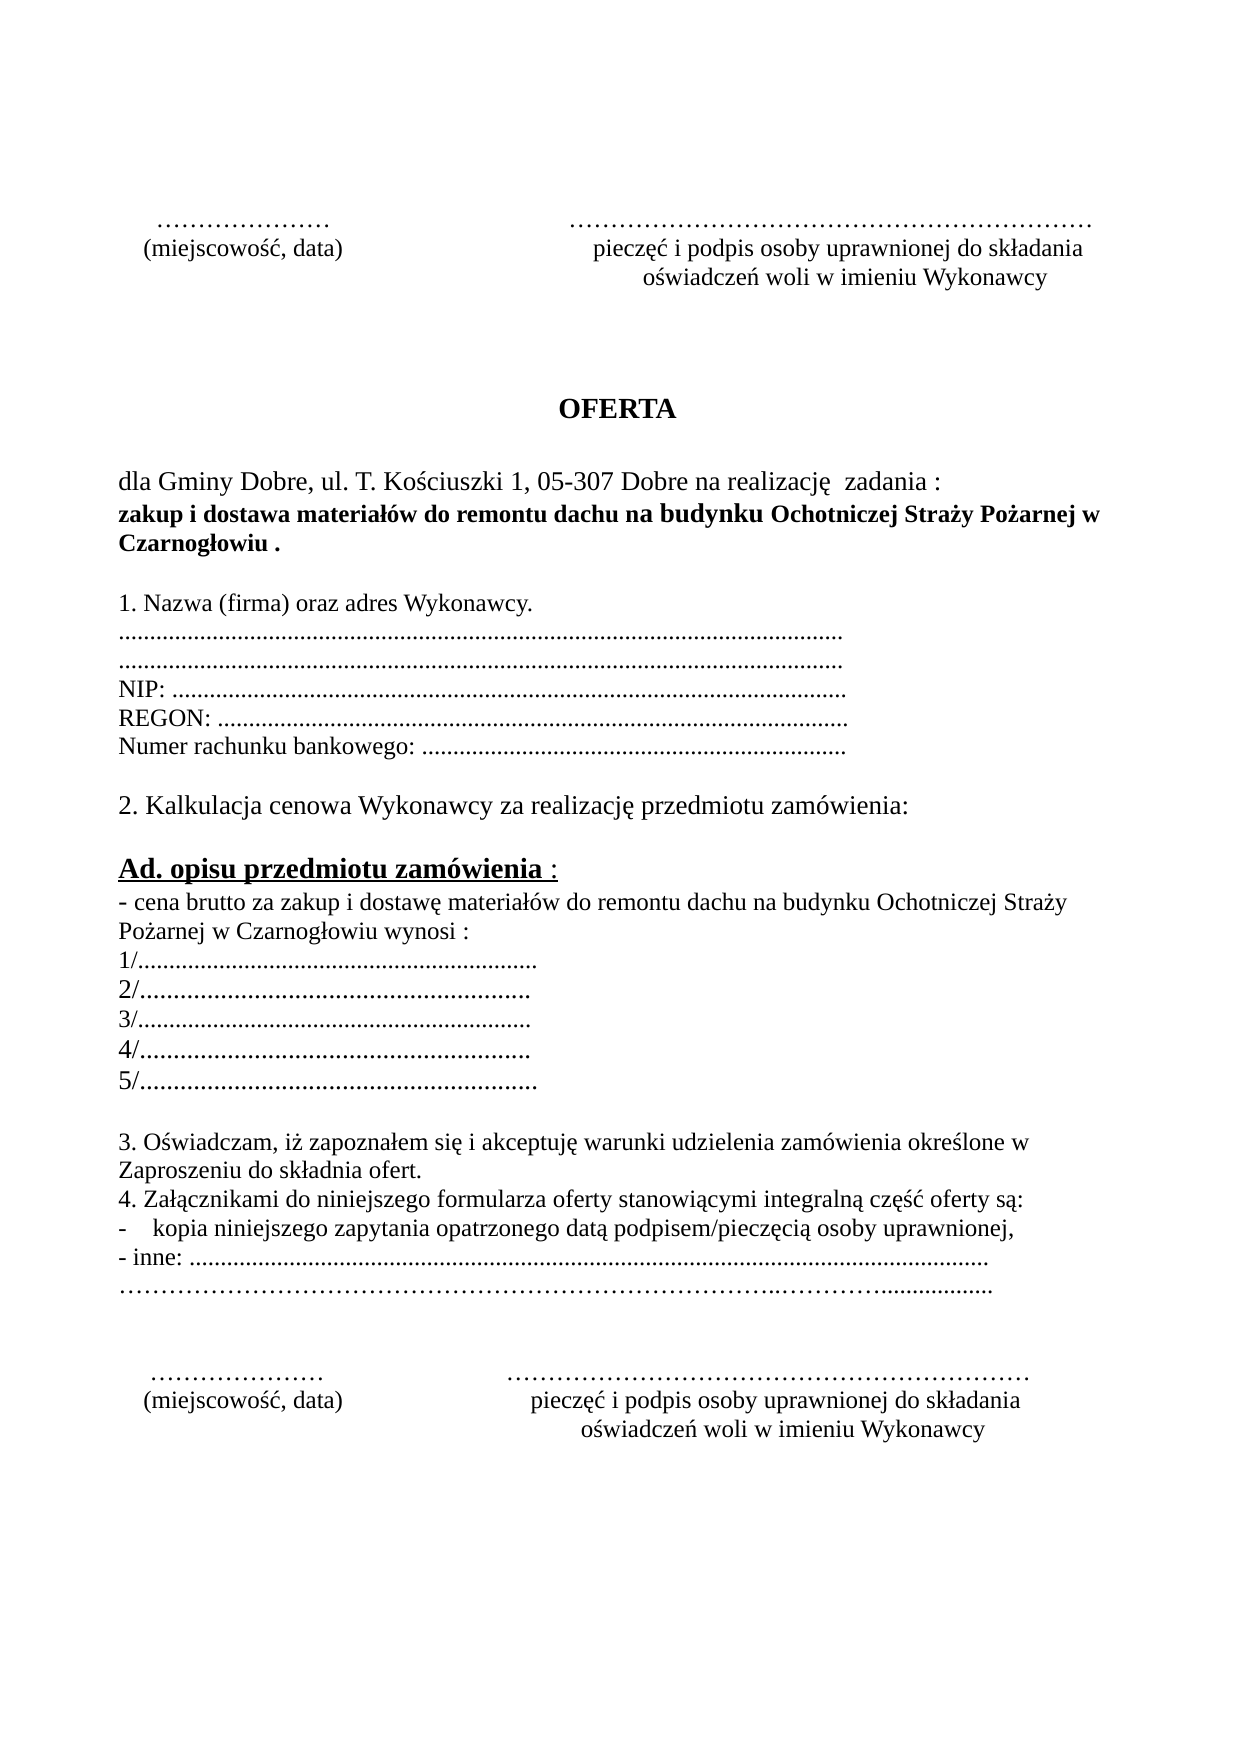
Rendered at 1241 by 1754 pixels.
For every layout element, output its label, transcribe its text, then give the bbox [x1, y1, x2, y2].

text 1. Nazwa (firma) oraz adres Wykonawcy. [118, 588, 1122, 616]
text 4/.......................................................... [118, 1033, 1122, 1064]
text 3. Oświadczam, iż zapoznałem się i akceptuję warunki udzielenia zamówienia określone w Zaproszeniu do składnia ofert. [118, 1127, 1122, 1184]
text (miejscowość, data) pieczęć i podpis osoby uprawnionej do składania [118, 1386, 1122, 1414]
text 1/................................................................ [118, 945, 1122, 973]
text (miejscowość, data) pieczęć i podpis osoby uprawnionej do składania [118, 233, 1122, 262]
text zakup i dostawa materiałów do remontu dachu na budynku Ochotniczej Straży Pożarnej w Czarnogłowiu . [118, 497, 1122, 557]
text REGON: ..................................................................................................... [118, 703, 1122, 731]
text .................................................................................................................... [118, 616, 1122, 645]
text - kopia niniejszego zapytania opatrzonego datą podpisem/pieczęcią osoby uprawnionej, [118, 1213, 1122, 1242]
text dla Gminy Dobre, ul. T. Kościuszki 1, 05-307 Dobre na realizację zadania : [118, 463, 1122, 497]
text 4. Załącznikami do niniejszego formularza oferty stanowiącymi integralną część oferty są: [118, 1184, 1122, 1213]
text 2/.......................................................... [118, 973, 1122, 1004]
text 2. Kalkulacja cenowa Wykonawcy za realizację przedmiotu zamówienia: [118, 789, 1122, 820]
text NIP: ............................................................................................................ [118, 674, 1122, 703]
text OFERTA [118, 391, 1122, 425]
text ………………… ……………………………………………………… [118, 204, 1122, 233]
text ………………… ……………………………………………………… [118, 1357, 1122, 1386]
text oświadczeń woli w imieniu Wykonawcy [118, 262, 1122, 291]
text - inne: ................................................................................................................................……………………………………………………………………..………….................. [118, 1242, 1122, 1299]
text Numer rachunku bankowego: .................................................................... [118, 731, 1122, 760]
text 3/............................................................... [118, 1004, 1122, 1033]
text 5/........................................................... [118, 1064, 1122, 1096]
text Ad. opisu przedmiotu zamówienia : [118, 851, 1122, 885]
text .................................................................................................................... [118, 645, 1122, 674]
text - cena brutto za zakup i dostawę materiałów do remontu dachu na budynku Ochotniczej Straży Pożarnej w Czarnogłowiu wynosi : [118, 885, 1122, 945]
text oświadczeń woli w imieniu Wykonawcy [118, 1414, 1122, 1443]
